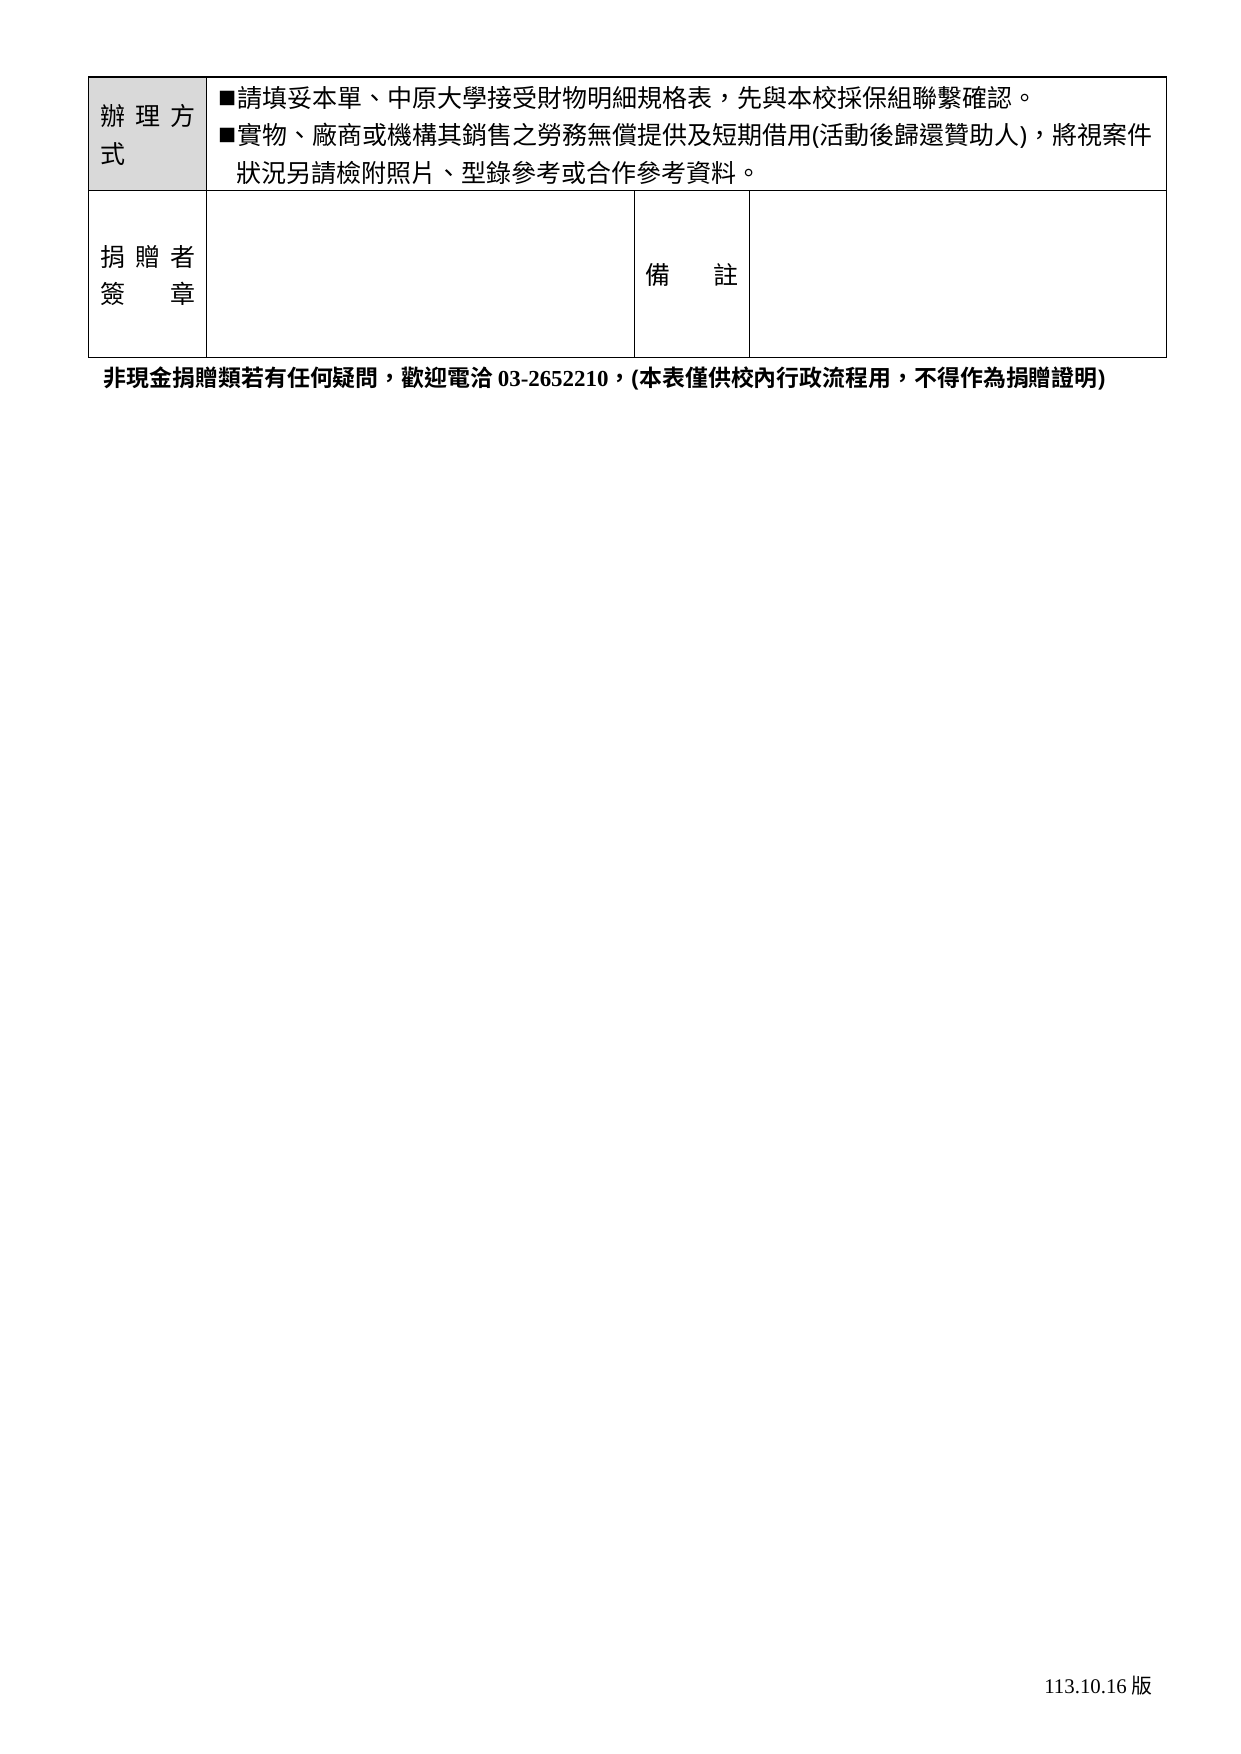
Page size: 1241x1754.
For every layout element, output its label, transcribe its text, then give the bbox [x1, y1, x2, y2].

table_cell [207, 191, 634, 357]
table_cell 辦理方式 [89, 78, 206, 190]
text 非現金捐贈類若有任何疑問，歡迎電洽03-2652210，(本表僅供校內行政流程用，不得作為捐贈證明) [103, 358, 1152, 396]
table_cell 備註 [635, 191, 749, 357]
table_cell 請填妥本單、中原大學接受財物明細規格表，先與本校採保組聯繫確認。 實物、廠商或機構其銷售之勞務無償提供及短期借用(活動後歸還贊助人)，將視案件狀況另請檢附照片、型錄參考或合作參考資料。 [207, 78, 1166, 190]
table_cell 捐贈者簽章 [89, 191, 206, 357]
table_cell [750, 191, 1166, 357]
